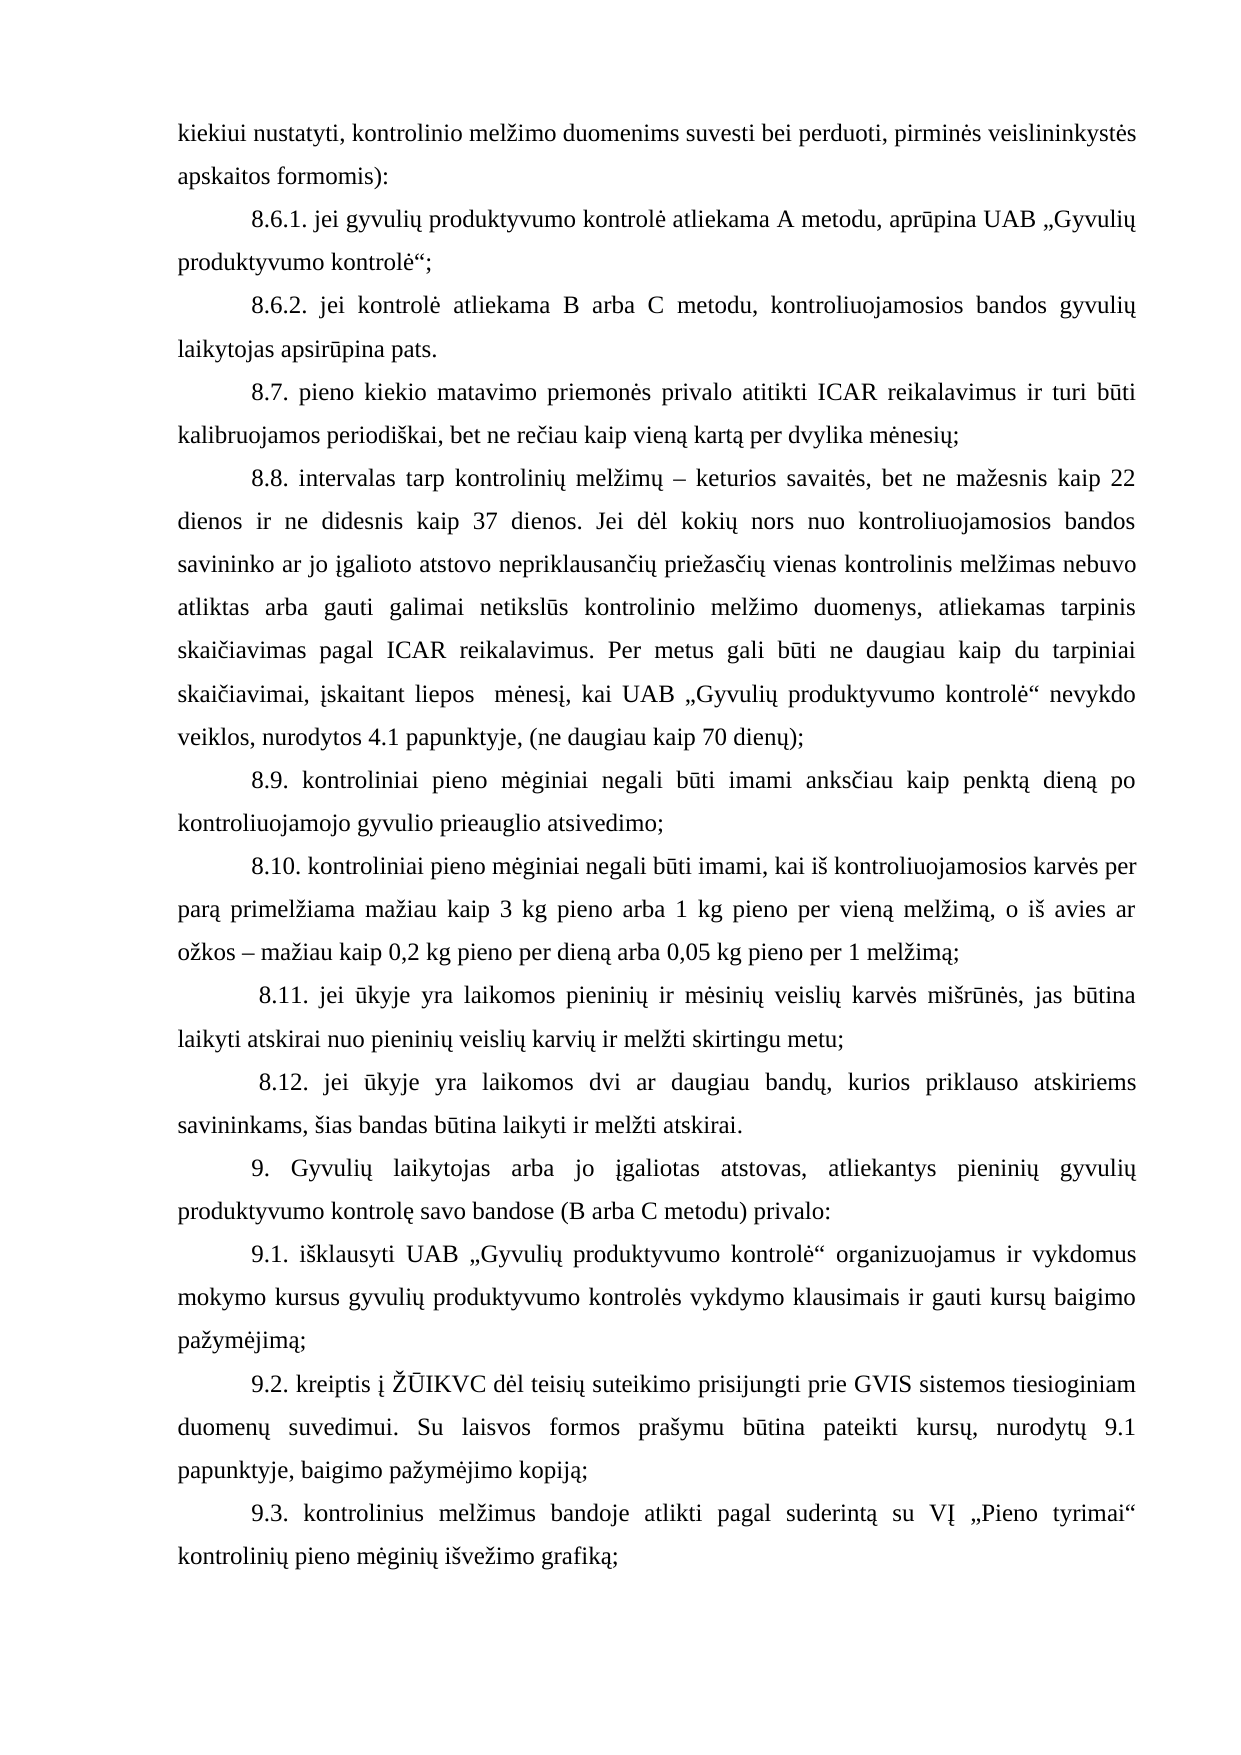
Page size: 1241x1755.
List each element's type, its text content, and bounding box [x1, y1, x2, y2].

text 8.11. jei ūkyje yra laikomos pieninių ir mėsinių veislių karvės mišrūnės, jas būtina laikyti atskirai nuo pieninių veislių karvių ir melžti skirtingu metu; [177, 981, 1137, 1052]
text 9.2. kreiptis į ŽŪIKVC dėl teisių suteikimo prisijungti prie GVIS sistemos tiesioginiam duomenų suvedimui. Su laisvos formos prašymu būtina pateikti kursų, nurodytų 9.1 papunktyje, baigimo pažymėjimo kopiją; [177, 1369, 1137, 1484]
text 8.8. intervalas tarp kontrolinių melžimų – keturios savaitės, bet ne mažesnis kaip 22 dienos ir ne didesnis kaip 37 dienos. Jei dėl kokių nors nuo kontroliuojamosios bandos savininko ar jo įgalioto atstovo nepriklausančių priežasčių vienas kontrolinis melžimas nebuvo atliktas arba gauti galimai netikslūs kontrolinio melžimo duomenys, atliekamas tarpinis skaičiavimas pagal ICAR reikalavimus. Per metus gali būti ne daugiau kaip du tarpiniai skaičiavimai, įskaitant liepos mėnesį, kai UAB „Gyvulių produktyvumo kontrolė“ nevykdo veiklos, nurodytos 4.1 papunktyje, (ne daugiau kaip 70 dienų); [177, 463, 1137, 751]
text 8.6.1. jei gyvulių produktyvumo kontrolė atliekama A metodu, aprūpina UAB „Gyvulių produktyvumo kontrolė“; [177, 204, 1137, 276]
text 8.12. jei ūkyje yra laikomos dvi ar daugiau bandų, kurios priklauso atskiriems savininkams, šias bandas būtina laikyti ir melžti atskirai. [177, 1067, 1137, 1139]
text kiekiui nustatyti, kontrolinio melžimo duomenims suvesti bei perduoti, pirminės veislininkystės apskaitos formomis): [177, 118, 1137, 190]
text 9. Gyvulių laikytojas arba jo įgaliotas atstovas, atliekantys pieninių gyvulių produktyvumo kontrolę savo bandose (B arba C metodu) privalo: [177, 1153, 1137, 1225]
text 8.10. kontroliniai pieno mėginiai negali būti imami, kai iš kontroliuojamosios karvės per parą primelžiama mažiau kaip 3 kg pieno arba 1 kg pieno per vieną melžimą, o iš avies ar ožkos – mažiau kaip 0,2 kg pieno per dieną arba 0,05 kg pieno per 1 melžimą; [177, 851, 1137, 966]
text 9.1. išklausyti UAB „Gyvulių produktyvumo kontrolė“ organizuojamus ir vykdomus mokymo kursus gyvulių produktyvumo kontrolės vykdymo klausimais ir gauti kursų baigimo pažymėjimą; [177, 1239, 1137, 1354]
text 8.7. pieno kiekio matavimo priemonės privalo atitikti ICAR reikalavimus ir turi būti kalibruojamos periodiškai, bet ne rečiau kaip vieną kartą per dvylika mėnesių; [177, 377, 1137, 449]
text 9.3. kontrolinius melžimus bandoje atlikti pagal suderintą su VĮ „Pieno tyrimai“ kontrolinių pieno mėginių išvežimo grafiką; [177, 1498, 1137, 1570]
text 8.6.2. jei kontrolė atliekama B arba C metodu, kontroliuojamosios bandos gyvulių laikytojas apsirūpina pats. [177, 291, 1137, 362]
text 8.9. kontroliniai pieno mėginiai negali būti imami anksčiau kaip penktą dieną po kontroliuojamojo gyvulio prieauglio atsivedimo; [177, 765, 1137, 837]
